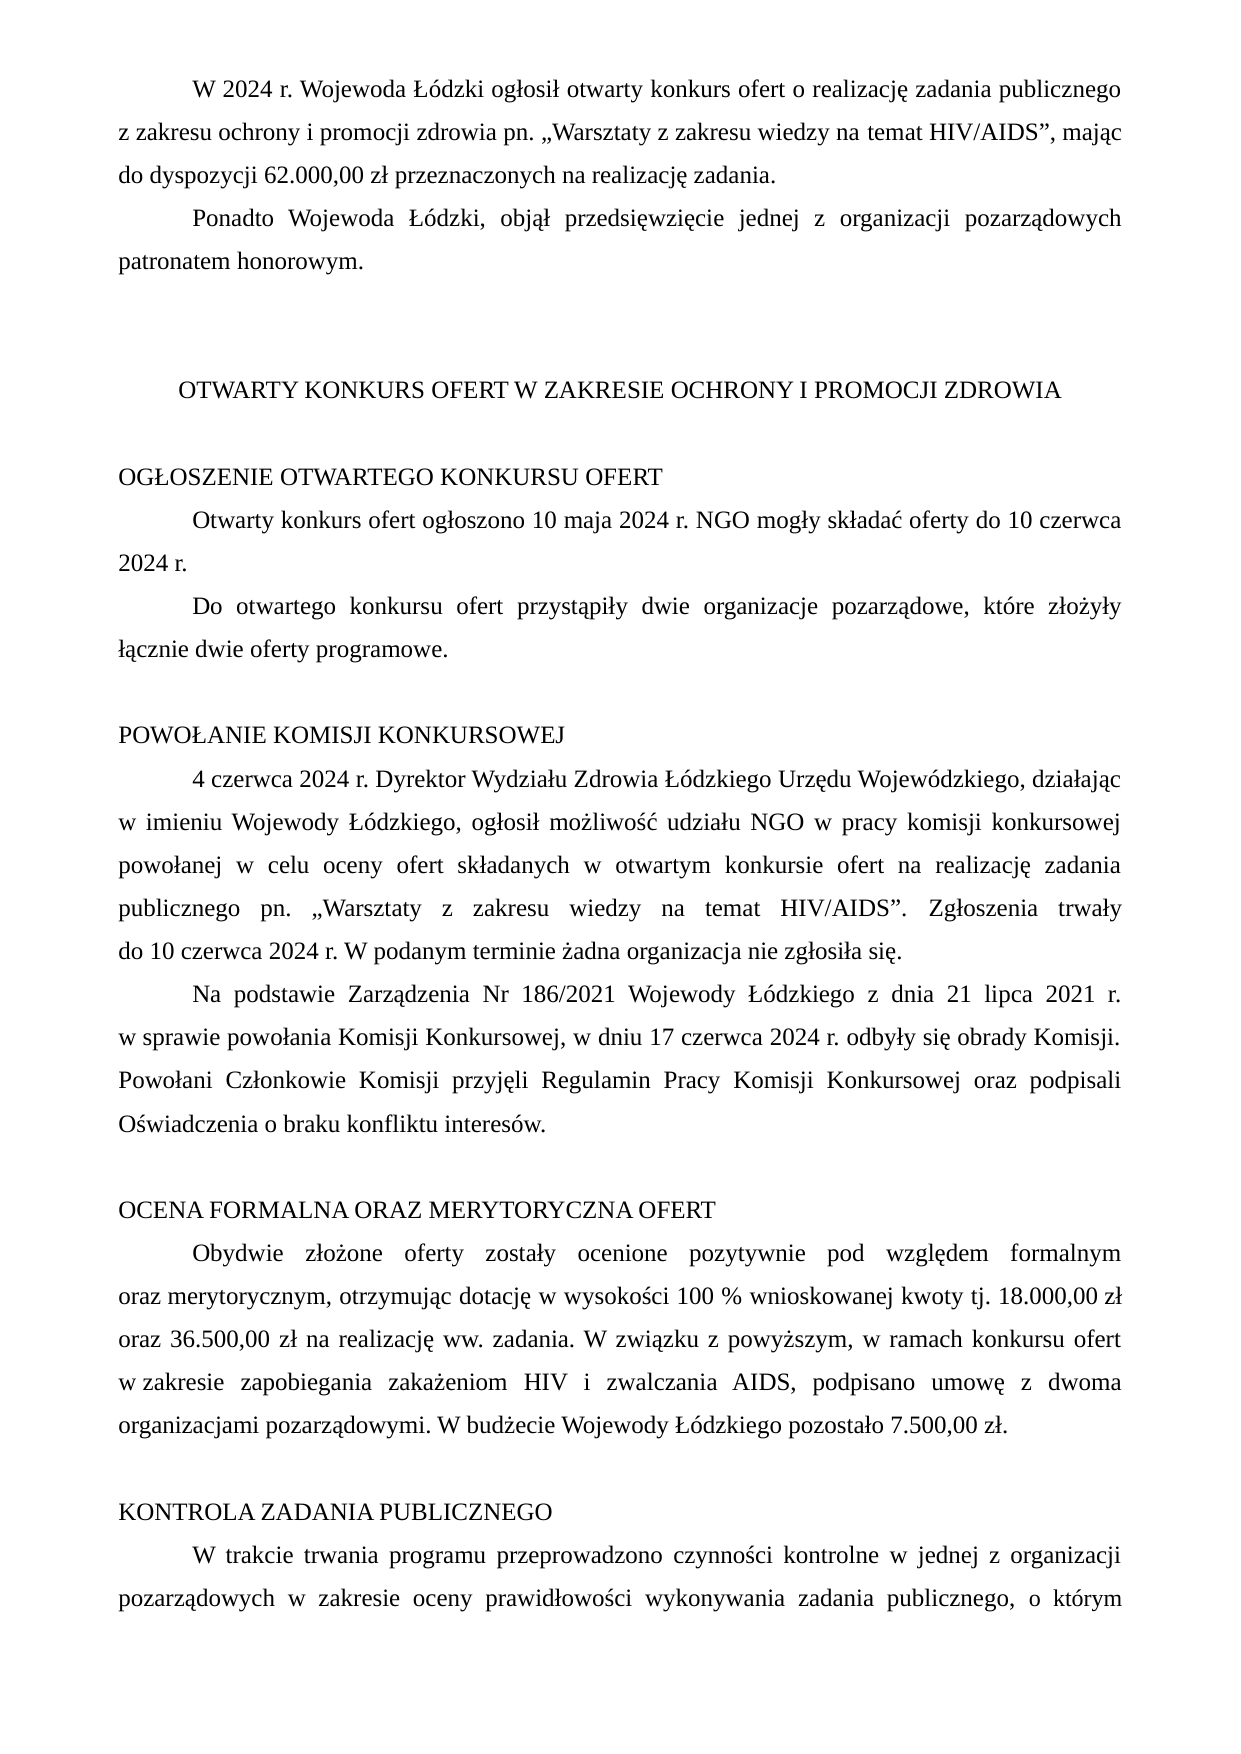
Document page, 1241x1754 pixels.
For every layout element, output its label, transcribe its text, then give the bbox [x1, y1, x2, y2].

text Obydwie złożone oferty zostały ocenione pozytywnie pod względem formalnym oraz merytorycznym, otrzymując dotację w wysokości 100 % wnioskowanej kwoty tj. 18.000,00 zł oraz 36.500,00 zł na realizację ww. zadania. W związku z powyższym, w ramach konkursu ofert w zakresie zapobiegania zakażeniom HIV i zwalczania AIDS, podpisano umowę z dwoma organizacjami pozarządowymi. W budżecie Wojewody Łódzkiego pozostało 7.500,00 zł. [118, 1238, 1122, 1439]
text OTWARTY KONKURS OFERT W ZAKRESIE OCHRONY I PROMOCJI ZDROWIA [118, 376, 1122, 404]
text OCENA FORMALNA ORAZ MERYTORYCZNA OFERT [118, 1195, 1122, 1224]
text Na podstawie Zarządzenia Nr 186/2021 Wojewody Łódzkiego z dnia 21 lipca 2021 r. w sprawie powołania Komisji Konkursowej, w dniu 17 czerwca 2024 r. odbyły się obrady Komisji. Powołani Członkowie Komisji przyjęli Regulamin Pracy Komisji Konkursowej oraz podpisali Oświadczenia o braku konfliktu interesów. [118, 979, 1122, 1137]
text W trakcie trwania programu przeprowadzono czynności kontrolne w jednej z organizacji pozarządowych w zakresie oceny prawidłowości wykonywania zadania publicznego, o którym [118, 1540, 1122, 1612]
text Ponadto Wojewoda Łódzki, objął przedsięwzięcie jednej z organizacji pozarządowych patronatem honorowym. [118, 203, 1122, 275]
text W 2024 r. Wojewoda Łódzki ogłosił otwarty konkurs ofert o realizację zadania publicznego z zakresu ochrony i promocji zdrowia pn. „Warsztaty z zakresu wiedzy na temat HIV/AIDS”, mając do dyspozycji 62.000,00 zł przeznaczonych na realizację zadania. [118, 74, 1122, 189]
text Do otwartego konkursu ofert przystąpiły dwie organizacje pozarządowe, które złożyły łącznie dwie oferty programowe. [118, 591, 1122, 663]
text KONTROLA ZADANIA PUBLICZNEGO [118, 1497, 1122, 1526]
text POWOŁANIE KOMISJI KONKURSOWEJ [118, 721, 1122, 749]
text OGŁOSZENIE OTWARTEGO KONKURSU OFERT [118, 462, 1122, 491]
text Otwarty konkurs ofert ogłoszono 10 maja 2024 r. NGO mogły składać oferty do 10 czerwca 2024 r. [118, 505, 1122, 577]
text 4 czerwca 2024 r. Dyrektor Wydziału Zdrowia Łódzkiego Urzędu Wojewódzkiego, działając w imieniu Wojewody Łódzkiego, ogłosił możliwość udziału NGO w pracy komisji konkursowej powołanej w celu oceny ofert składanych w otwartym konkursie ofert na realizację zadania publicznego pn. „Warsztaty z zakresu wiedzy na temat HIV/AIDS”. Zgłoszenia trwały do 10 czerwca 2024 r. W podanym terminie żadna organizacja nie zgłosiła się. [118, 764, 1122, 965]
